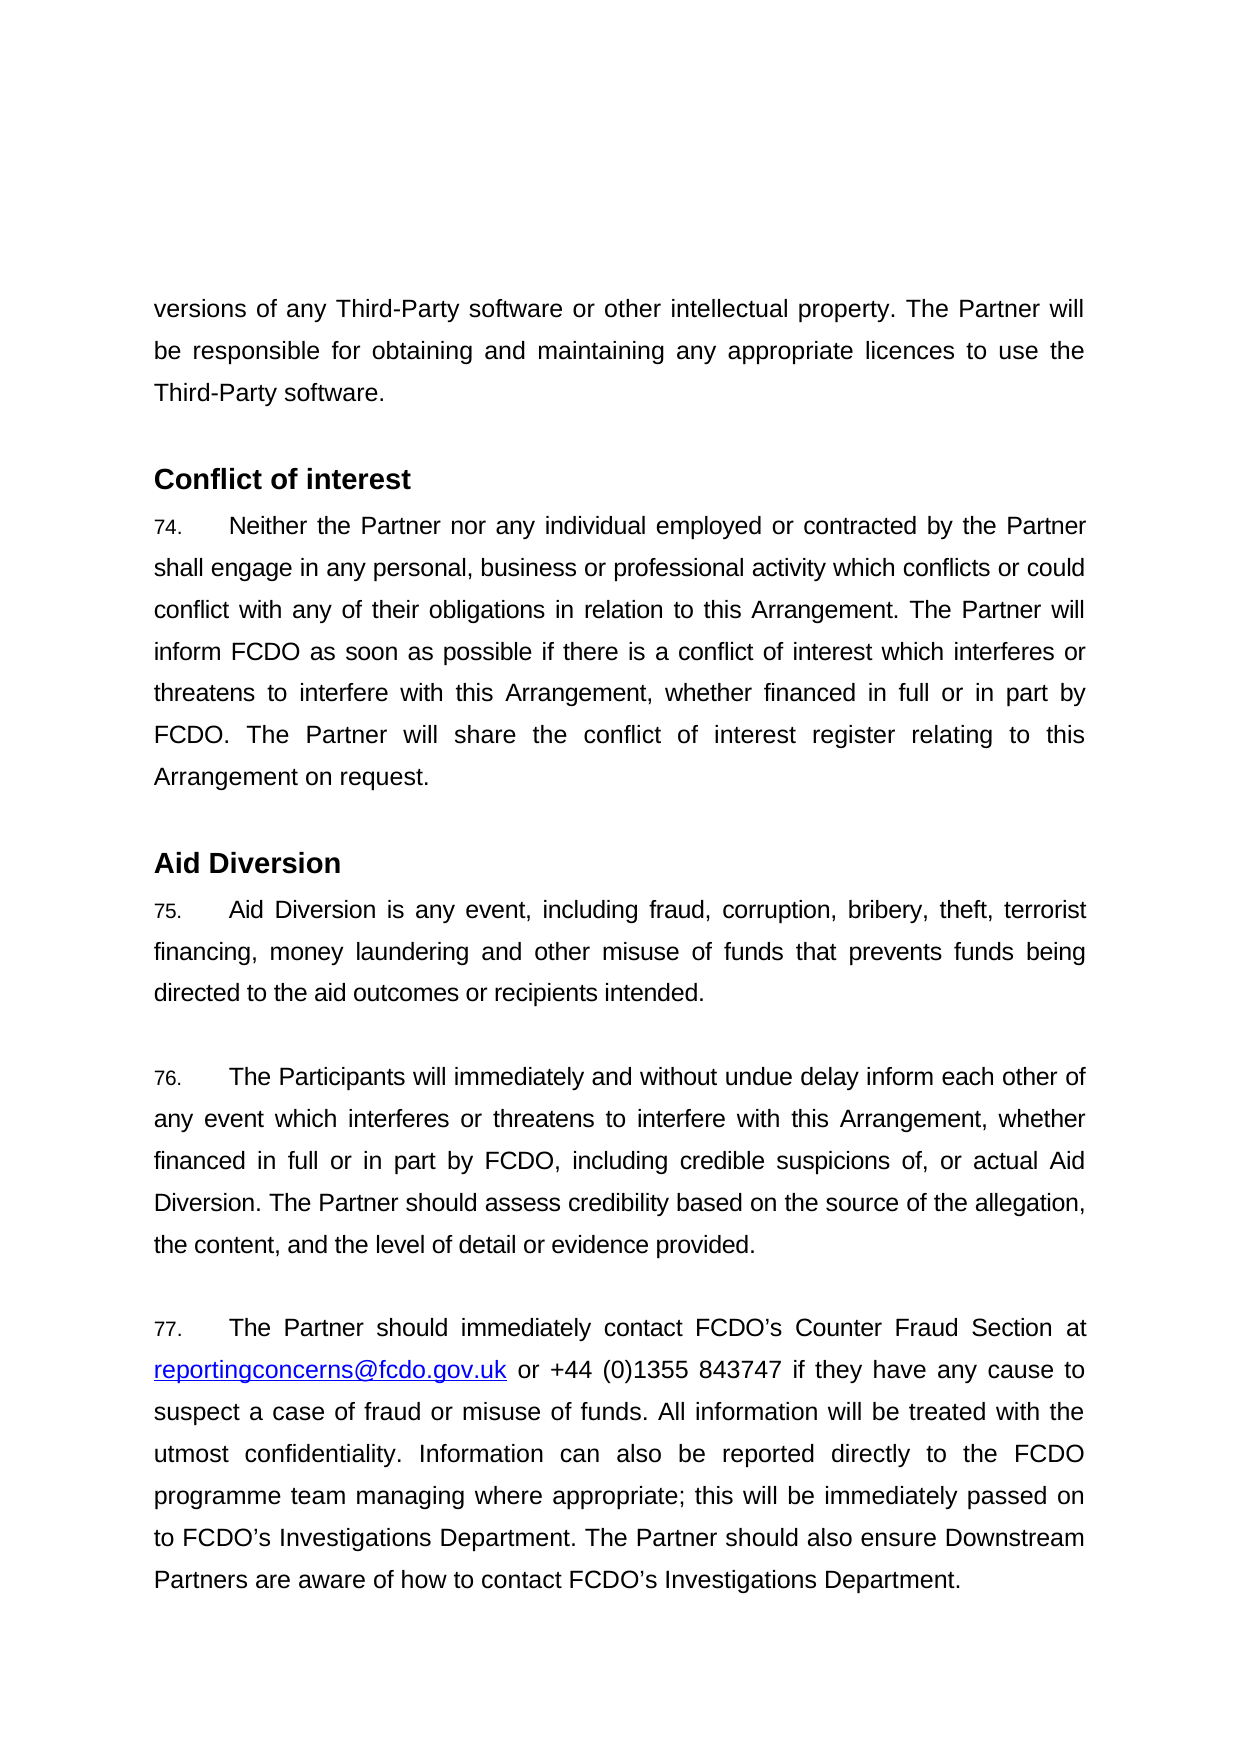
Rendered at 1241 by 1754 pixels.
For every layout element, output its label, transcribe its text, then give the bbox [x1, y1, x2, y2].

list versions of any Third-Party software or other intellectual property. The Partner will be responsible for obtaining and maintaining any appropriate licences to use the Third-Party software. [153, 295, 1087, 407]
list The Participants will immediately and without undue delay inform each other of any event which interferes or threatens to interfere with this Arrangement, whether financed in full or in part by FCDO, including credible suspicions of, or actual Aid Diversion. The Partner should assess credibility based on the source of the allegation, the content, and the level of detail or evidence provided. [153, 1063, 1087, 1258]
list Aid Diversion [153, 847, 1087, 879]
list The Partner should immediately contact FCDO’s Counter Fraud Section at reportingconcerns@fcdo.gov.uk or +44 (0)1355 843747 if they have any cause to suspect a case of fraud or misuse of funds. All information will be treated with the utmost confidentiality. Information can also be reported directly to the FCDO programme team managing where appropriate; this will be immediately passed on to FCDO’s Investigations Department. The Partner should also ensure Downstream Partners are aware of how to contact FCDO’s Investigations Department. [153, 1314, 1087, 1593]
list Neither the Partner nor any individual employed or contracted by the Partner shall engage in any personal, business or professional activity which conflicts or could conflict with any of their obligations in relation to this Arrangement. The Partner will inform FCDO as soon as possible if there is a conflict of interest which interferes or threatens to interfere with this Arrangement, whether financed in full or in part by FCDO. The Partner will share the conflict of interest register relating to this Arrangement on request. [153, 512, 1087, 791]
list Conflict of interest [153, 463, 1087, 495]
list Aid Diversion is any event, including fraud, corruption, bribery, theft, terrorist financing, money laundering and other misuse of funds that prevents funds being directed to the aid outcomes or recipients intended. [153, 896, 1087, 1007]
